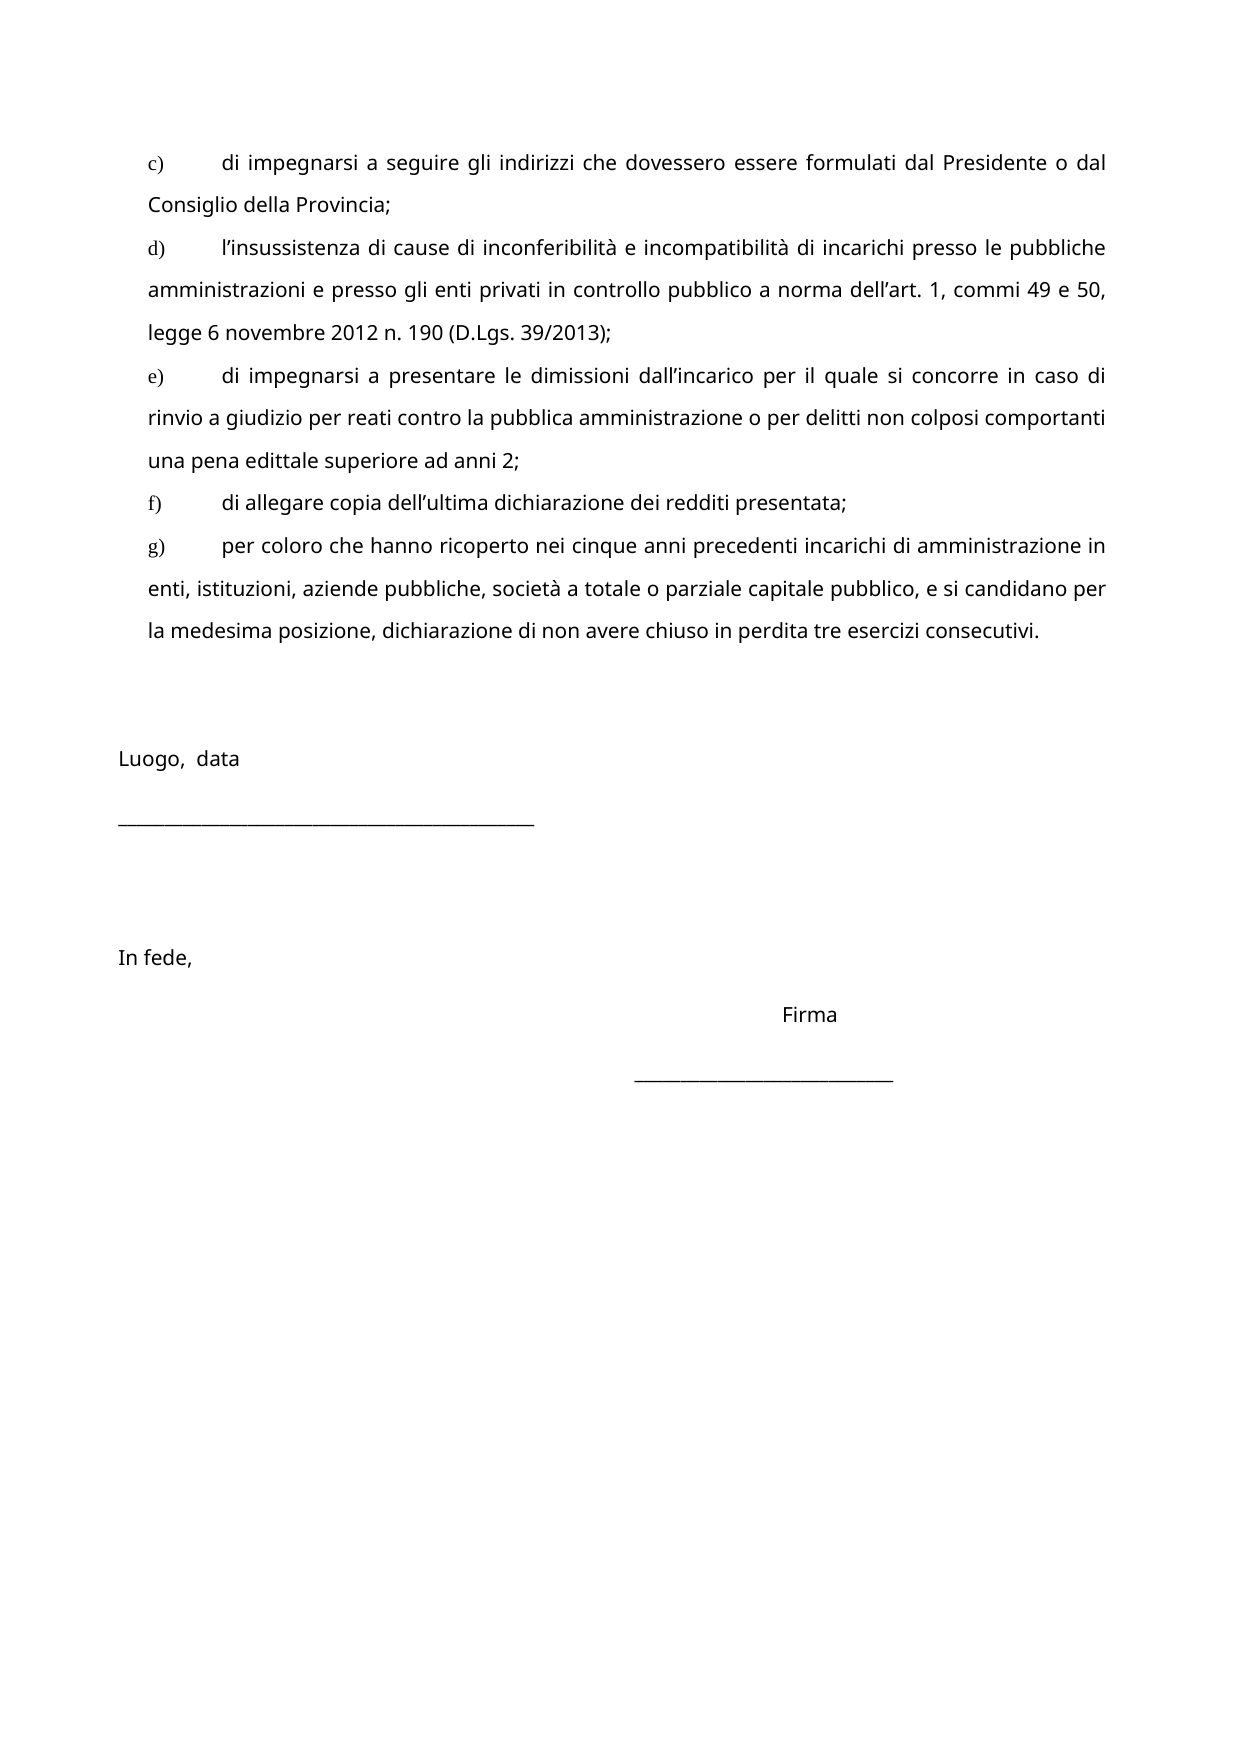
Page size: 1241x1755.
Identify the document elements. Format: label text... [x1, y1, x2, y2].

text ____________________________ [118, 1029, 1107, 1086]
list per coloro che hanno ricoperto nei cinque anni precedenti incarichi di amministrazione in enti, istituzioni, aziende pubbliche, società a totale o parziale capitale pubblico, e si candidano per la medesima posizione, dichiarazione di non avere chiuso in perdita tre esercizi consecutivi. [148, 531, 1107, 645]
list di allegare copia dell’ultima dichiarazione dei redditi presentata; [148, 488, 1107, 517]
text Firma [118, 1000, 1107, 1029]
text In fede, [118, 943, 1107, 972]
list di impegnarsi a seguire gli indirizzi che dovessero essere formulati dal Presidente o dal Consiglio della Provincia; [148, 148, 1107, 219]
text _____________________________________________ [118, 801, 1107, 829]
list l’insussistenza di cause di inconferibilità e incompatibilità di incarichi presso le pubbliche amministrazioni e presso gli enti privati in controllo pubblico a norma dell’art. 1, commi 49 e 50, legge 6 novembre 2012 n. 190 (D.Lgs. 39/2013); [148, 233, 1107, 347]
list di impegnarsi a presentare le dimissioni dall’incarico per il quale si concorre in caso di rinvio a giudizio per reati contro la pubblica amministrazione o per delitti non colposi comportanti una pena edittale superiore ad anni 2; [148, 361, 1107, 474]
text Luogo, data [118, 744, 1107, 773]
